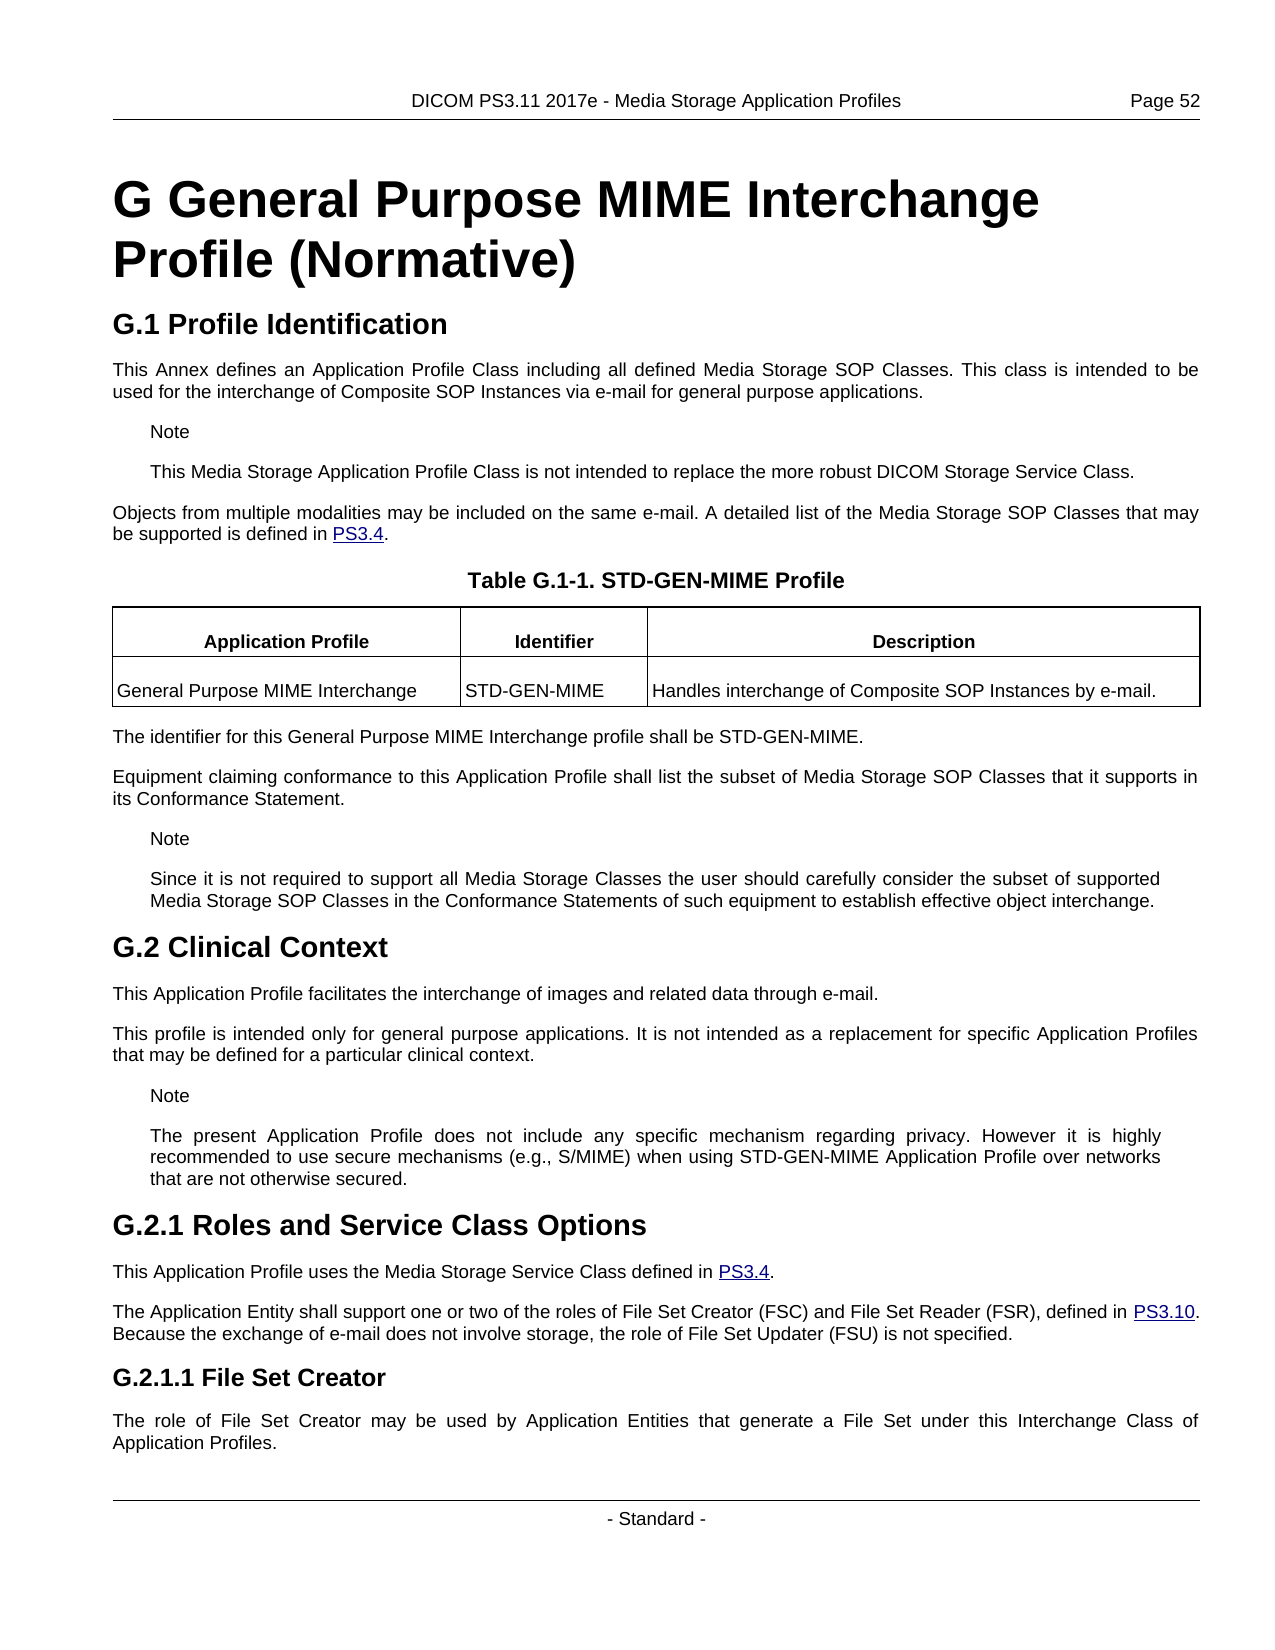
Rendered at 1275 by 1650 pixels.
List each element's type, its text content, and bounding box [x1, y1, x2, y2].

table_header Description [648, 608, 1199, 656]
text G.1 Profile Identification [112, 307, 1200, 340]
text Note [150, 421, 1162, 442]
text This Media Storage Application Profile Class is not intended to replace the more robust DICOM Storage Service Class. [150, 461, 1162, 483]
table_cell STD-GEN-MIME [461, 657, 647, 706]
table_cell Handles interchange of Composite SOP Instances by e-mail. [648, 657, 1199, 706]
text G General Purpose MIME Interchange Profile (Normative) [112, 169, 1200, 288]
text This Annex defines an Application Profile Class including all defined Media Storage SOP Classes. This class is intended to be used for the interchange of Composite SOP Instances via e-mail for general purpose applications. [112, 359, 1200, 402]
table_cell General Purpose MIME Interchange [113, 657, 460, 706]
text The Application Entity shall support one or two of the roles of File Set Creator (FSC) and File Set Reader (FSR), defined in PS3.10. Because the exchange of e-mail does not involve storage, the role of File Set Updater (FSU) is not specified. [112, 1301, 1200, 1344]
text The identifier for this General Purpose MIME Interchange profile shall be STD-GEN-MIME. [112, 726, 1200, 747]
text Objects from multiple modalities may be included on the same e-mail. A detailed list of the Media Storage SOP Classes that may be supported is defined in PS3.4. [112, 501, 1200, 544]
text This profile is intended only for general purpose applications. It is not intended as a replacement for specific Application Profiles that may be defined for a particular clinical context. [112, 1023, 1200, 1066]
table_header Identifier [461, 608, 647, 656]
text Note [150, 1084, 1162, 1106]
text Table G.1-1. STD-GEN-MIME Profile [112, 567, 1200, 593]
text G.2.1.1 File Set Creator [112, 1363, 1200, 1391]
text Equipment claiming conformance to this Application Profile shall list the subset of Media Storage SOP Classes that it supports in its Conformance Statement. [112, 766, 1200, 809]
text The present Application Profile does not include any specific mechanism regarding privacy. However it is highly recommended to use secure mechanisms (e.g., S/MIME) when using STD-GEN-MIME Application Profile over networks that are not otherwise secured. [150, 1125, 1162, 1189]
text G.2 Clinical Context [112, 930, 1200, 963]
text Note [150, 828, 1162, 849]
text Since it is not required to support all Media Storage Classes the user should carefully consider the subset of supported Media Storage SOP Classes in the Conformance Statements of such equipment to establish effective object interchange. [150, 868, 1162, 911]
text The role of File Set Creator may be used by Application Entities that generate a File Set under this Interchange Class of Application Profiles. [112, 1410, 1200, 1453]
text This Application Profile uses the Media Storage Service Class defined in PS3.4. [112, 1261, 1200, 1282]
table_header Application Profile [113, 608, 460, 656]
text This Application Profile facilitates the interchange of images and related data through e-mail. [112, 982, 1200, 1004]
text G.2.1 Roles and Service Class Options [112, 1208, 1200, 1242]
